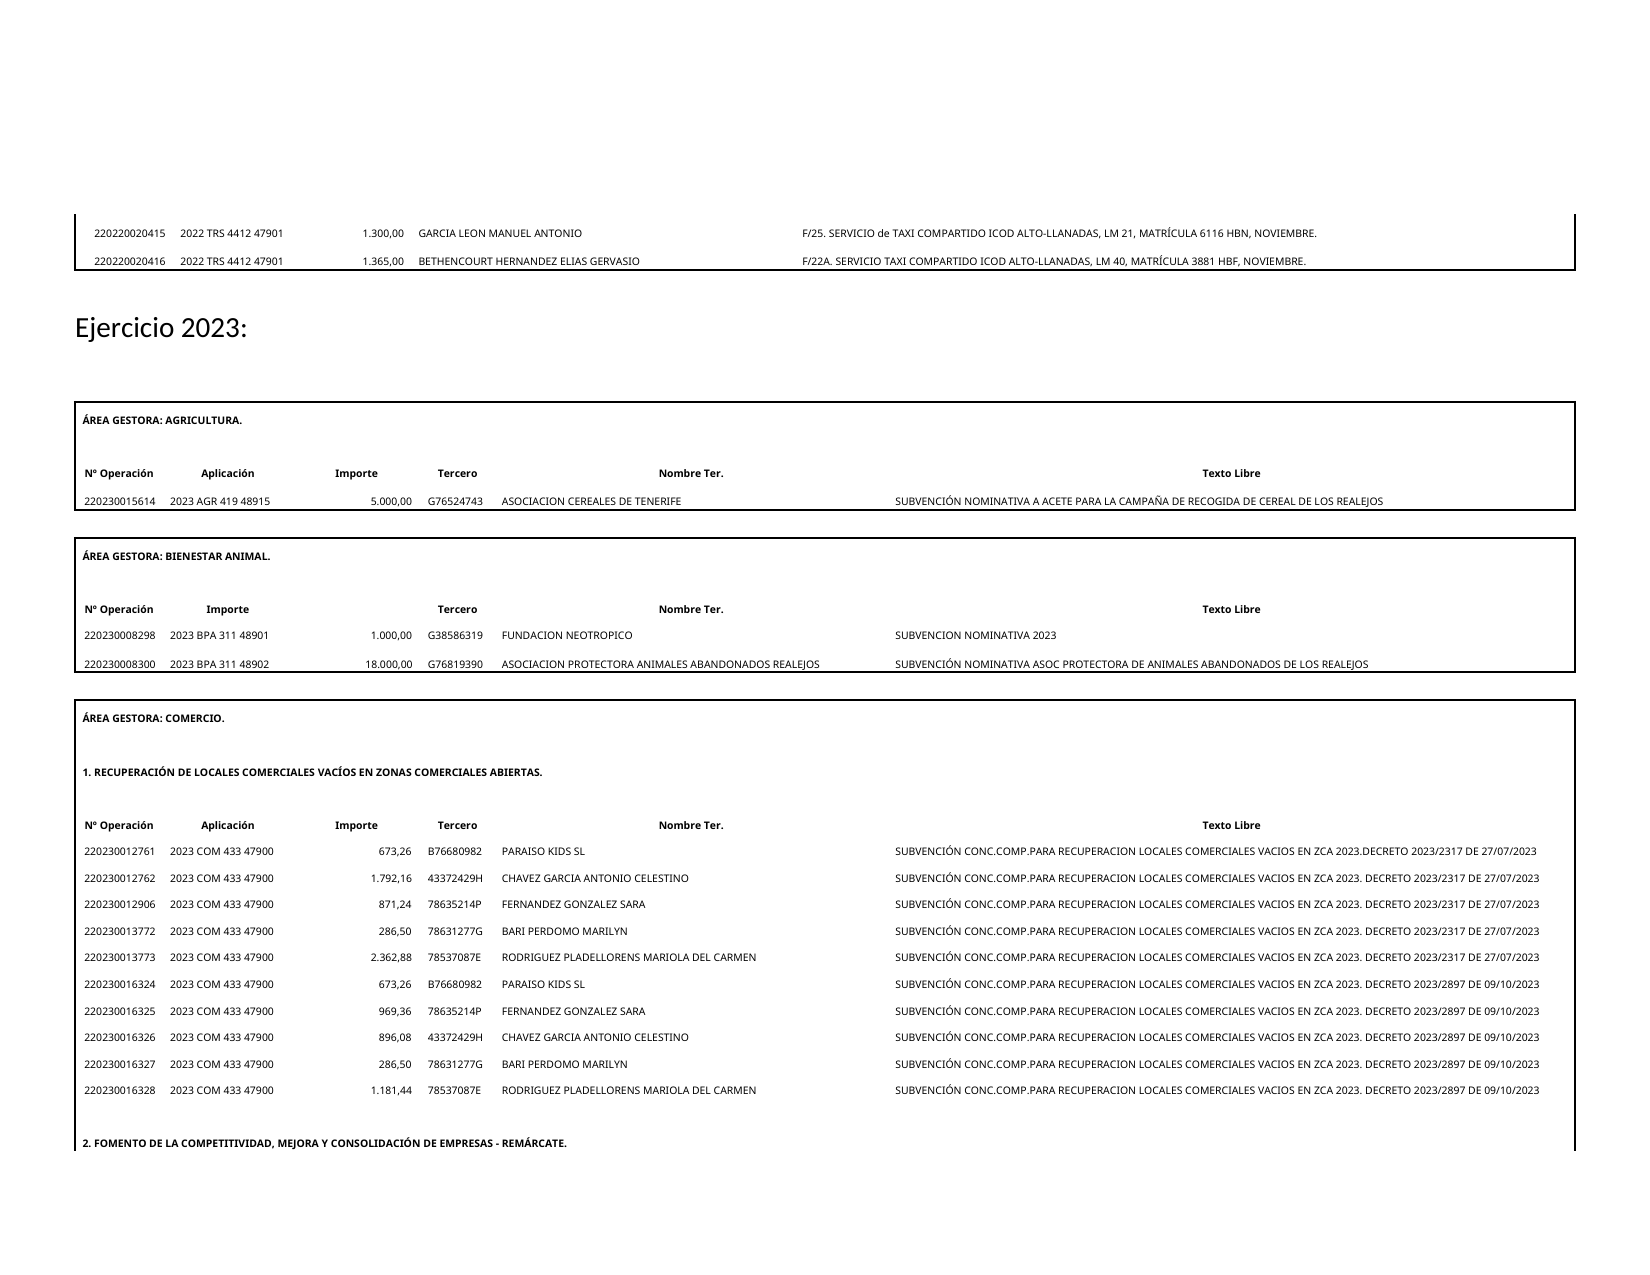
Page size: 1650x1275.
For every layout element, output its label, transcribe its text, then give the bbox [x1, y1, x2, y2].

table_cell 2023 COM 433 47900 [163, 1018, 293, 1044]
table_cell 1.000,00 [293, 616, 420, 643]
table_cell 1.792,16 [293, 859, 420, 885]
table_cell 220220020415 [76, 214, 173, 241]
table_cell G38586319 [420, 616, 494, 643]
table_cell 2023 COM 433 47900 [163, 1045, 293, 1071]
table_cell [293, 590, 420, 616]
table_cell [76, 1098, 163, 1124]
table_cell [420, 779, 494, 806]
table_cell 2023 COM 433 47900 [163, 885, 293, 912]
table_cell 286,50 [293, 912, 420, 938]
table_cell RODRIGUEZ PLADELLORENS MARIOLA DEL CARMEN [494, 938, 888, 965]
table_cell [76, 779, 163, 806]
table_cell Aplicación [163, 806, 293, 832]
table_cell [494, 701, 888, 726]
table_cell Nombre Ter. [494, 590, 888, 616]
table_cell 2023 COM 433 47900 [163, 938, 293, 965]
table_cell 2023 COM 433 47900 [163, 859, 293, 885]
table_cell 43372429H [420, 1018, 494, 1044]
table_cell [293, 701, 420, 726]
table_cell 220230008298 [76, 616, 163, 643]
table_cell BETHENCOURT HERNANDEZ ELIAS GERVASIO [411, 241, 795, 269]
table_cell [888, 511, 1575, 537]
table_cell BARI PERDOMO MARILYN [494, 912, 888, 938]
table_cell Tercero [420, 590, 494, 616]
table_cell 220230016325 [76, 991, 163, 1018]
table_cell 896,08 [293, 1018, 420, 1044]
table_cell [888, 673, 1575, 699]
table_cell [293, 779, 420, 806]
table_cell [163, 1098, 293, 1124]
table_cell 78537087E [420, 938, 494, 965]
table_cell [76, 563, 163, 590]
table_cell SUBVENCIÓN CONC.COMP.PARA RECUPERACION LOCALES COMERCIALES VACIOS EN ZCA 2023. DECRETO 2023/2897 DE 09/10/2023 [888, 1045, 1574, 1071]
table_cell [76, 427, 163, 454]
table_cell 220230013772 [76, 912, 163, 938]
table_header [494, 403, 888, 427]
table_cell [293, 563, 420, 590]
table_cell Tercero [420, 454, 494, 481]
table_cell Importe [293, 454, 420, 481]
table_cell [420, 539, 494, 563]
table_cell 78635214P [420, 991, 494, 1018]
table_cell 220230016324 [76, 965, 163, 991]
table_cell 673,26 [293, 832, 420, 859]
table_cell 969,36 [293, 991, 420, 1018]
table_cell [494, 563, 888, 590]
table_cell [888, 539, 1574, 563]
table_cell 2023 COM 433 47900 [163, 832, 293, 859]
table_cell [163, 427, 293, 454]
table_cell [163, 726, 293, 752]
table_cell [163, 511, 293, 537]
table_cell 2023 BPA 311 48902 [163, 643, 293, 671]
table_cell PARAISO KIDS SL [494, 965, 888, 991]
table_cell [888, 701, 1574, 726]
table_cell 43372429H [420, 859, 494, 885]
table_cell Texto Libre [888, 806, 1574, 832]
table_cell [163, 563, 293, 590]
table_cell SUBVENCIÓN CONC.COMP.PARA RECUPERACION LOCALES COMERCIALES VACIOS EN ZCA 2023. DECRETO 2023/2897 DE 09/10/2023 [888, 991, 1574, 1018]
table_header [293, 403, 420, 427]
table_cell 2022 TRS 4412 47901 [173, 214, 321, 241]
table_cell 220230012761 [76, 832, 163, 859]
table_cell [888, 726, 1574, 752]
table_cell RODRIGUEZ PLADELLORENS MARIOLA DEL CARMEN [494, 1071, 888, 1098]
table_cell 2023 COM 433 47900 [163, 912, 293, 938]
table_cell 220230016328 [76, 1071, 163, 1098]
table_cell 220230015614 [76, 481, 163, 509]
table_cell B76680982 [420, 965, 494, 991]
table_cell 1.365,00 [321, 241, 411, 269]
table_cell [494, 726, 888, 752]
table_cell [420, 701, 494, 726]
table_cell [420, 563, 494, 590]
table_cell [293, 539, 420, 563]
subtitle Ejercicio 2023: [75, 309, 1583, 345]
table_cell FUNDACION NEOTROPICO [494, 616, 888, 643]
table_cell 2023 COM 433 47900 [163, 991, 293, 1018]
table_cell [76, 726, 163, 752]
table_cell 2023 COM 433 47900 [163, 1071, 293, 1098]
table_cell SUBVENCIÓN NOMINATIVA ASOC PROTECTORA DE ANIMALES ABANDONADOS DE LOS REALEJOS [888, 643, 1574, 671]
table_cell [420, 673, 494, 699]
table_cell 220230012762 [76, 859, 163, 885]
table_cell 1.300,00 [321, 214, 411, 241]
table_cell F/25. SERVICIO de TAXI COMPARTIDO ICOD ALTO-LLANADAS, LM 21, MATRÍCULA 6116 HBN, NOVIEMBRE. [795, 214, 1574, 241]
table_cell [888, 427, 1574, 454]
table_cell Texto Libre [888, 454, 1574, 481]
table_cell FERNANDEZ GONZALEZ SARA [494, 991, 888, 1018]
table_cell Nº Operación [76, 590, 163, 616]
table_cell [163, 779, 293, 806]
table_cell 2022 TRS 4412 47901 [173, 241, 321, 269]
table_cell [888, 563, 1574, 590]
table_cell 220230012906 [76, 885, 163, 912]
table_cell Nombre Ter. [494, 454, 888, 481]
table_cell 220230016327 [76, 1045, 163, 1071]
table_header [888, 403, 1574, 427]
table_cell 286,50 [293, 1045, 420, 1071]
table_cell ÁREA GESTORA: BIENESTAR ANIMAL. [76, 539, 293, 563]
table_cell [75, 673, 163, 699]
table_cell SUBVENCIÓN CONC.COMP.PARA RECUPERACION LOCALES COMERCIALES VACIOS EN ZCA 2023. DECRETO 2023/2317 DE 27/07/2023 [888, 859, 1574, 885]
table_cell SUBVENCIÓN CONC.COMP.PARA RECUPERACION LOCALES COMERCIALES VACIOS EN ZCA 2023. DECRETO 2023/2897 DE 09/10/2023 [888, 965, 1574, 991]
table_cell [293, 427, 420, 454]
table_cell CHAVEZ GARCIA ANTONIO CELESTINO [494, 859, 888, 885]
table_cell 220230013773 [76, 938, 163, 965]
table_cell [75, 511, 163, 537]
table_cell SUBVENCIÓN CONC.COMP.PARA RECUPERACION LOCALES COMERCIALES VACIOS EN ZCA 2023. DECRETO 2023/2897 DE 09/10/2023 [888, 1018, 1574, 1044]
table_cell [494, 511, 888, 537]
table_cell SUBVENCIÓN CONC.COMP.PARA RECUPERACION LOCALES COMERCIALES VACIOS EN ZCA 2023. DECRETO 2023/2897 DE 09/10/2023 [888, 1071, 1574, 1098]
table_cell [888, 1124, 1574, 1151]
table_cell [420, 726, 494, 752]
table_cell G76524743 [420, 481, 494, 509]
table_cell [293, 1098, 420, 1124]
table_cell 78537087E [420, 1071, 494, 1098]
table_cell 871,24 [293, 885, 420, 912]
table_cell SUBVENCIÓN CONC.COMP.PARA RECUPERACION LOCALES COMERCIALES VACIOS EN ZCA 2023. DECRETO 2023/2317 DE 27/07/2023 [888, 938, 1574, 965]
table_header ÁREA GESTORA: AGRICULTURA. [76, 403, 293, 427]
table_cell 220230008300 [76, 643, 163, 671]
table_cell 5.000,00 [293, 481, 420, 509]
table_cell [293, 673, 420, 699]
table_cell Tercero [420, 806, 494, 832]
table_cell [293, 511, 420, 537]
table_cell Nº Operación [76, 806, 163, 832]
table_cell 673,26 [293, 965, 420, 991]
table_cell 1.181,44 [293, 1071, 420, 1098]
table_cell 78631277G [420, 1045, 494, 1071]
table_cell PARAISO KIDS SL [494, 832, 888, 859]
table_cell Aplicación [163, 454, 293, 481]
table_cell 2023 BPA 311 48901 [163, 616, 293, 643]
table_cell G76819390 [420, 643, 494, 671]
table_cell 2. FOMENTO DE LA COMPETITIVIDAD, MEJORA Y CONSOLIDACIÓN DE EMPRESAS - REMÁRCATE. [76, 1124, 888, 1151]
table_cell SUBVENCIÓN CONC.COMP.PARA RECUPERACION LOCALES COMERCIALES VACIOS EN ZCA 2023. DECRETO 2023/2317 DE 27/07/2023 [888, 885, 1574, 912]
table_cell BARI PERDOMO MARILYN [494, 1045, 888, 1071]
table_cell [420, 511, 494, 537]
table_cell [494, 539, 888, 563]
table_cell [494, 779, 888, 806]
table_cell ASOCIACION PROTECTORA ANIMALES ABANDONADOS REALEJOS [494, 643, 888, 671]
table_cell Nº Operación [76, 454, 163, 481]
table_cell F/22A. SERVICIO TAXI COMPARTIDO ICOD ALTO-LLANADAS, LM 40, MATRÍCULA 3881 HBF, NOVIEMBRE. [795, 241, 1574, 269]
table_cell SUBVENCION NOMINATIVA 2023 [888, 616, 1574, 643]
table_cell Importe [163, 590, 293, 616]
table_cell CHAVEZ GARCIA ANTONIO CELESTINO [494, 1018, 888, 1044]
table_cell FERNANDEZ GONZALEZ SARA [494, 885, 888, 912]
table_cell ÁREA GESTORA: COMERCIO. [76, 701, 293, 726]
table_cell Nombre Ter. [494, 806, 888, 832]
table_cell [494, 427, 888, 454]
table_cell 18.000,00 [293, 643, 420, 671]
table_cell 2.362,88 [293, 938, 420, 965]
table_cell GARCIA LEON MANUEL ANTONIO [411, 214, 795, 241]
table_cell 78631277G [420, 912, 494, 938]
table_cell [293, 726, 420, 752]
table_cell [420, 1098, 494, 1124]
table_header [420, 403, 494, 427]
table_cell [888, 1098, 1574, 1124]
table_cell Importe [293, 806, 420, 832]
table_cell 220220020416 [76, 241, 173, 269]
table_cell B76680982 [420, 832, 494, 859]
table_cell 78635214P [420, 885, 494, 912]
table_cell SUBVENCIÓN CONC.COMP.PARA RECUPERACION LOCALES COMERCIALES VACIOS EN ZCA 2023.DECRETO 2023/2317 DE 27/07/2023 [888, 832, 1574, 859]
table_cell 1. RECUPERACIÓN DE LOCALES COMERCIALES VACÍOS EN ZONAS COMERCIALES ABIERTAS. [76, 752, 888, 779]
table_cell 2023 COM 433 47900 [163, 965, 293, 991]
table_cell SUBVENCIÓN CONC.COMP.PARA RECUPERACION LOCALES COMERCIALES VACIOS EN ZCA 2023. DECRETO 2023/2317 DE 27/07/2023 [888, 912, 1574, 938]
table_cell ASOCIACION CEREALES DE TENERIFE [494, 481, 888, 509]
table_cell [420, 427, 494, 454]
table_cell Texto Libre [888, 590, 1574, 616]
table_cell [888, 752, 1574, 779]
table_cell 2023 AGR 419 48915 [163, 481, 293, 509]
table_cell [494, 673, 888, 699]
table_cell [163, 673, 293, 699]
table_cell [888, 779, 1574, 806]
table_cell 220230016326 [76, 1018, 163, 1044]
table_cell [494, 1098, 888, 1124]
table_cell SUBVENCIÓN NOMINATIVA A ACETE PARA LA CAMPAÑA DE RECOGIDA DE CEREAL DE LOS REALEJOS [888, 481, 1574, 509]
